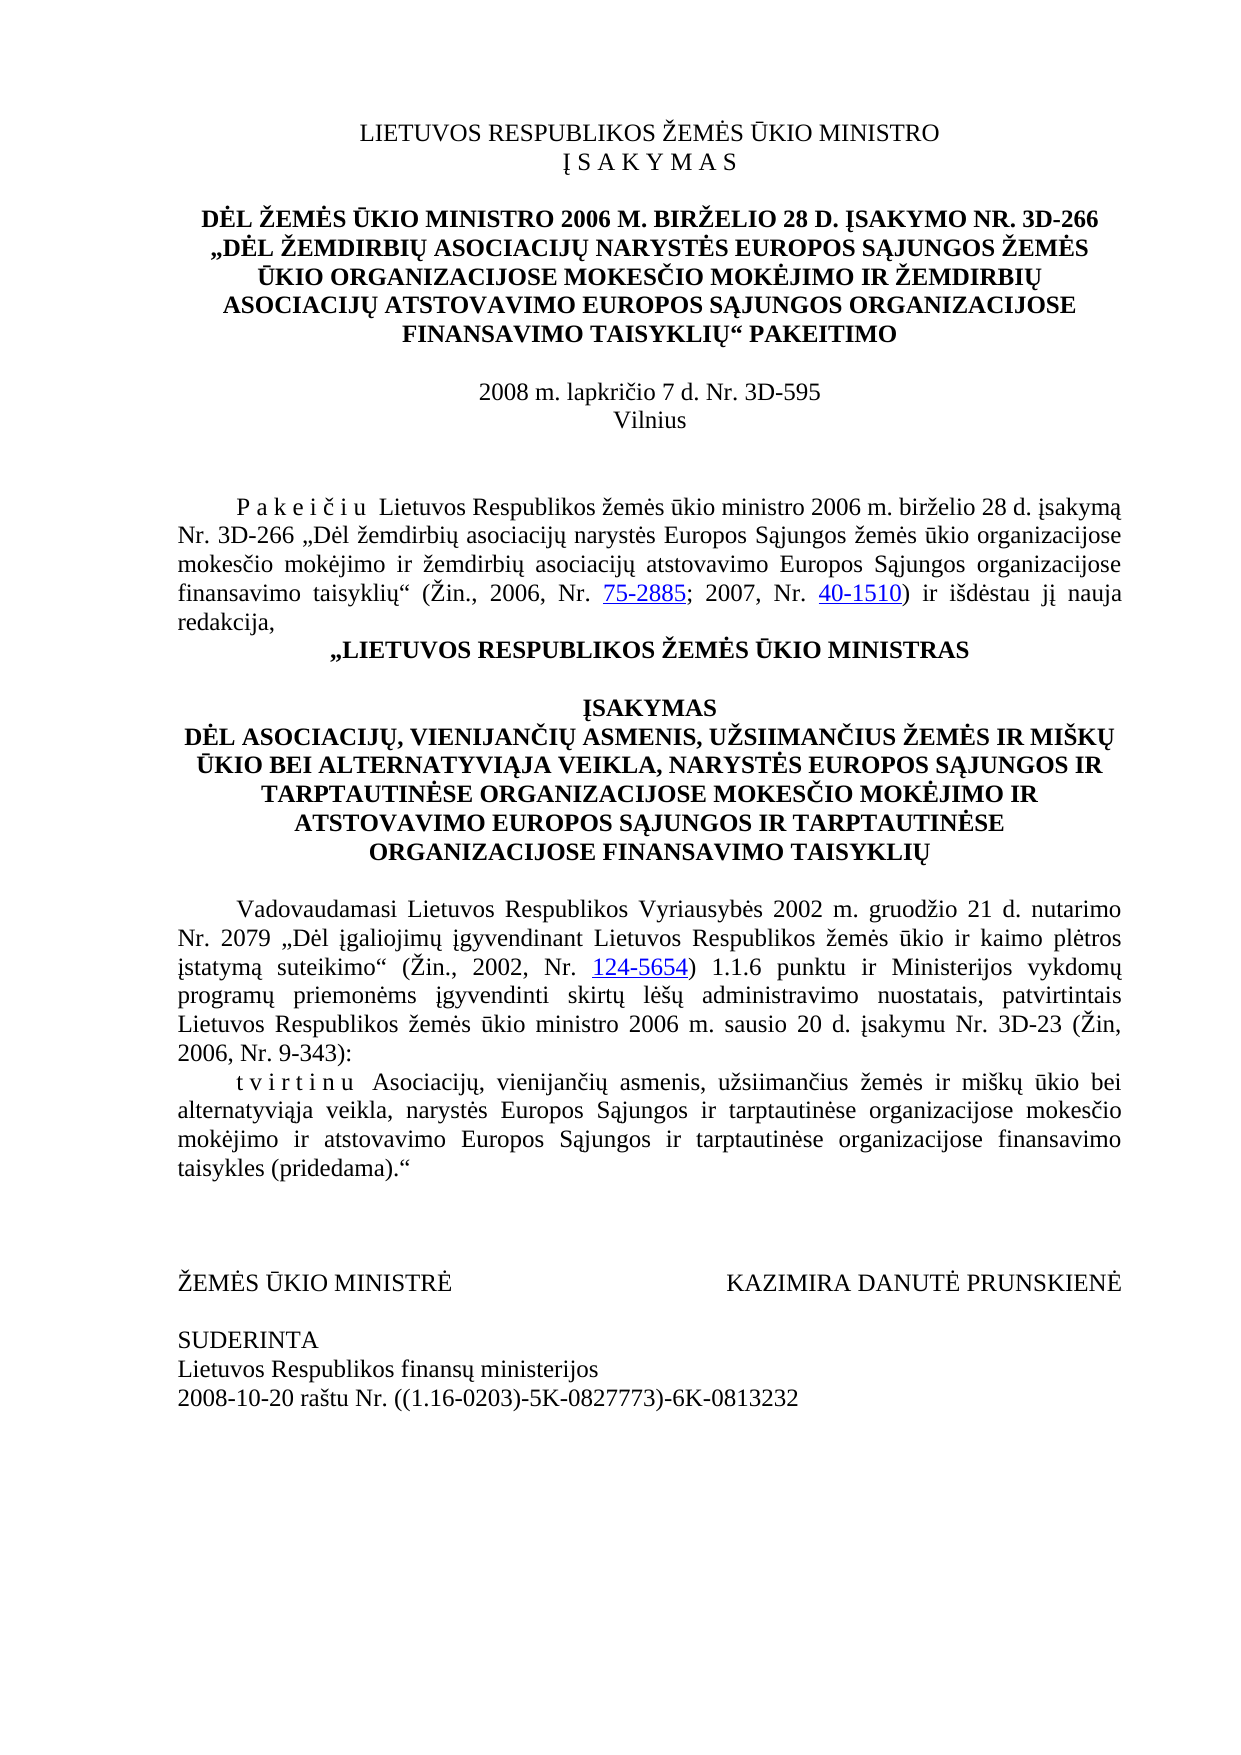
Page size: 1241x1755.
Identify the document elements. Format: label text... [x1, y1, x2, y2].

text ŽEMĖS ŪKIO MINISTRĖ KAZIMIRA DANUTĖ PRUNSKIENĖ [177, 1268, 1122, 1297]
text LIETUVOS RESPUBLIKOS ŽEMĖS ŪKIO MINISTRO [177, 118, 1122, 147]
text SUDERINTA [177, 1326, 1122, 1354]
text Vadovaudamasi Lietuvos Respublikos Vyriausybės 2002 m. gruodžio 21 d. nutarimo Nr. 2079 „Dėl įgaliojimų įgyvendinant Lietuvos Respublikos žemės ūkio ir kaimo plėtros įstatymą suteikimo“ (Žin., 2002, Nr. 124-5654) 1.1.6 punktu ir Ministerijos vykdomų programų priemonėms įgyvendinti skirtų lėšų administravimo nuostatais, patvirtintais Lietuvos Respublikos žemės ūkio ministro 2006 m. sausio 20 d. įsakymu Nr. 3D-23 (Žin, 2006, Nr. 9-343): [177, 894, 1122, 1067]
text ĮSAKYMAS [177, 693, 1122, 722]
text 2008-10-20 raštu Nr. ((1.16-0203)-5K-0827773)-6K-0813232 [177, 1383, 1122, 1412]
text DĖL ASOCIACIJŲ, VIENIJANČIŲ ASMENIS, UŽSIIMANČIUS ŽEMĖS IR MIŠKŲ ŪKIO BEI ALTERNATYVIĄJA VEIKLA, NARYSTĖS EUROPOS SĄJUNGOS IR TARPTAUTINĖSE ORGANIZACIJOSE MOKESČIO MOKĖJIMO IR ATSTOVAVIMO EUROPOS SĄJUNGOS IR TARPTAUTINĖSE ORGANIZACIJOSE FINANSAVIMO TAISYKLIŲ [177, 722, 1122, 866]
text 2008 m. lapkričio 7 d. Nr. 3D-595 [177, 377, 1122, 406]
text ĮSAKYMAS [177, 147, 1122, 176]
text tvirtinu Asociacijų, vienijančių asmenis, užsiimančius žemės ir miškų ūkio bei alternatyviąja veikla, narystės Europos Sąjungos ir tarptautinėse organizacijose mokesčio mokėjimo ir atstovavimo Europos Sąjungos ir tarptautinėse organizacijose finansavimo taisykles (pridedama).“ [177, 1067, 1122, 1182]
text „LIETUVOS RESPUBLIKOS ŽEMĖS ŪKIO MINISTRAS [177, 636, 1122, 664]
text Lietuvos Respublikos finansų ministerijos [177, 1354, 1122, 1383]
text DĖL ŽEMĖS ŪKIO MINISTRO 2006 M. BIRŽELIO 28 D. ĮSAKYMO NR. 3D-266 „DĖL ŽEMDIRBIŲ ASOCIACIJŲ NARYSTĖS EUROPOS SĄJUNGOS ŽEMĖS ŪKIO ORGANIZACIJOSE MOKESČIO MOKĖJIMO IR ŽEMDIRBIŲ ASOCIACIJŲ ATSTOVAVIMO EUROPOS SĄJUNGOS ORGANIZACIJOSE FINANSAVIMO TAISYKLIŲ“ PAKEITIMO [177, 204, 1122, 348]
text Pakeičiu Lietuvos Respublikos žemės ūkio ministro 2006 m. birželio 28 d. įsakymą Nr. 3D-266 „Dėl žemdirbių asociacijų narystės Europos Sąjungos žemės ūkio organizacijose mokesčio mokėjimo ir žemdirbių asociacijų atstovavimo Europos Sąjungos organizacijose finansavimo taisyklių“ (Žin., 2006, Nr. 75-2885; 2007, Nr. 40-1510) ir išdėstau jį nauja redakcija, [177, 492, 1122, 636]
text Vilnius [177, 406, 1122, 434]
